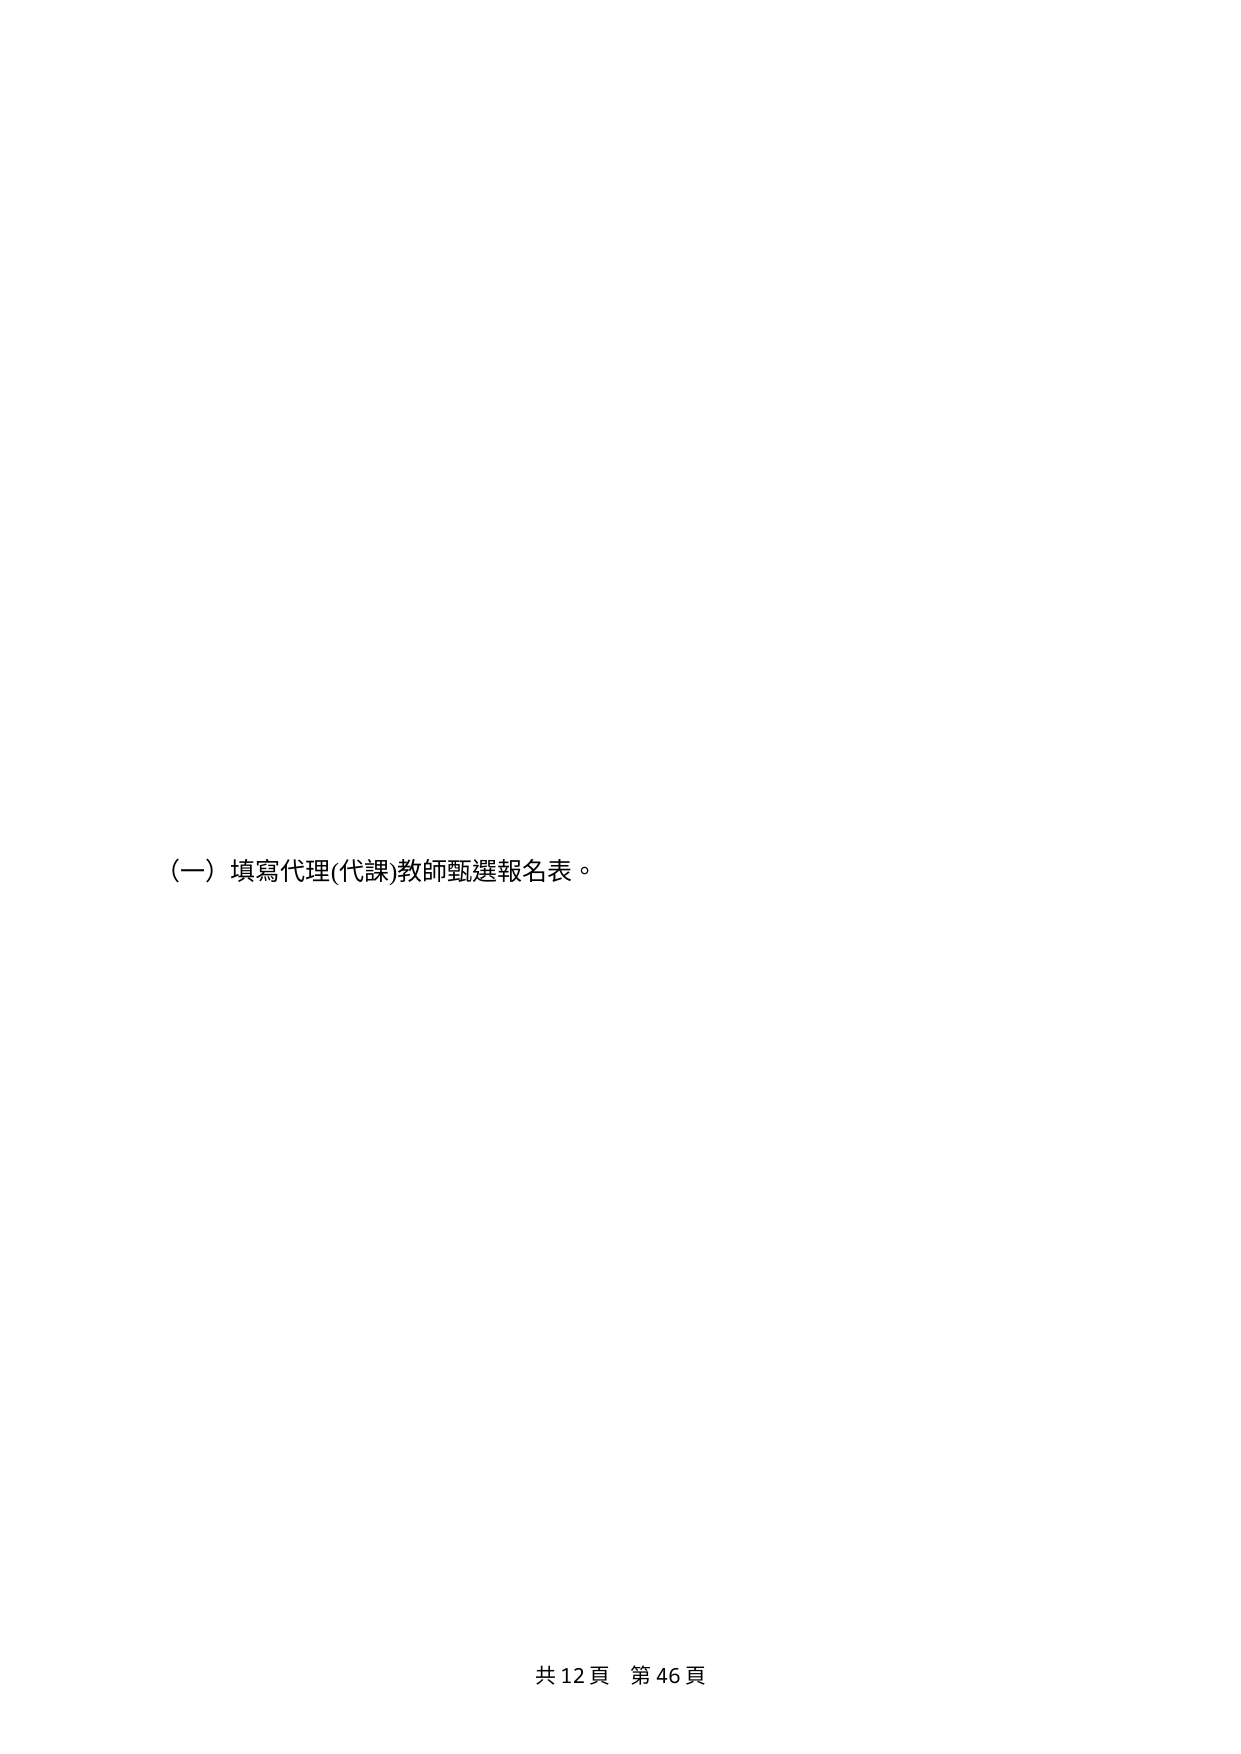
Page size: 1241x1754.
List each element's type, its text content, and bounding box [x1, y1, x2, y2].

text （一）填寫代理(代課)教師甄選報名表。 [118, 828, 1122, 891]
